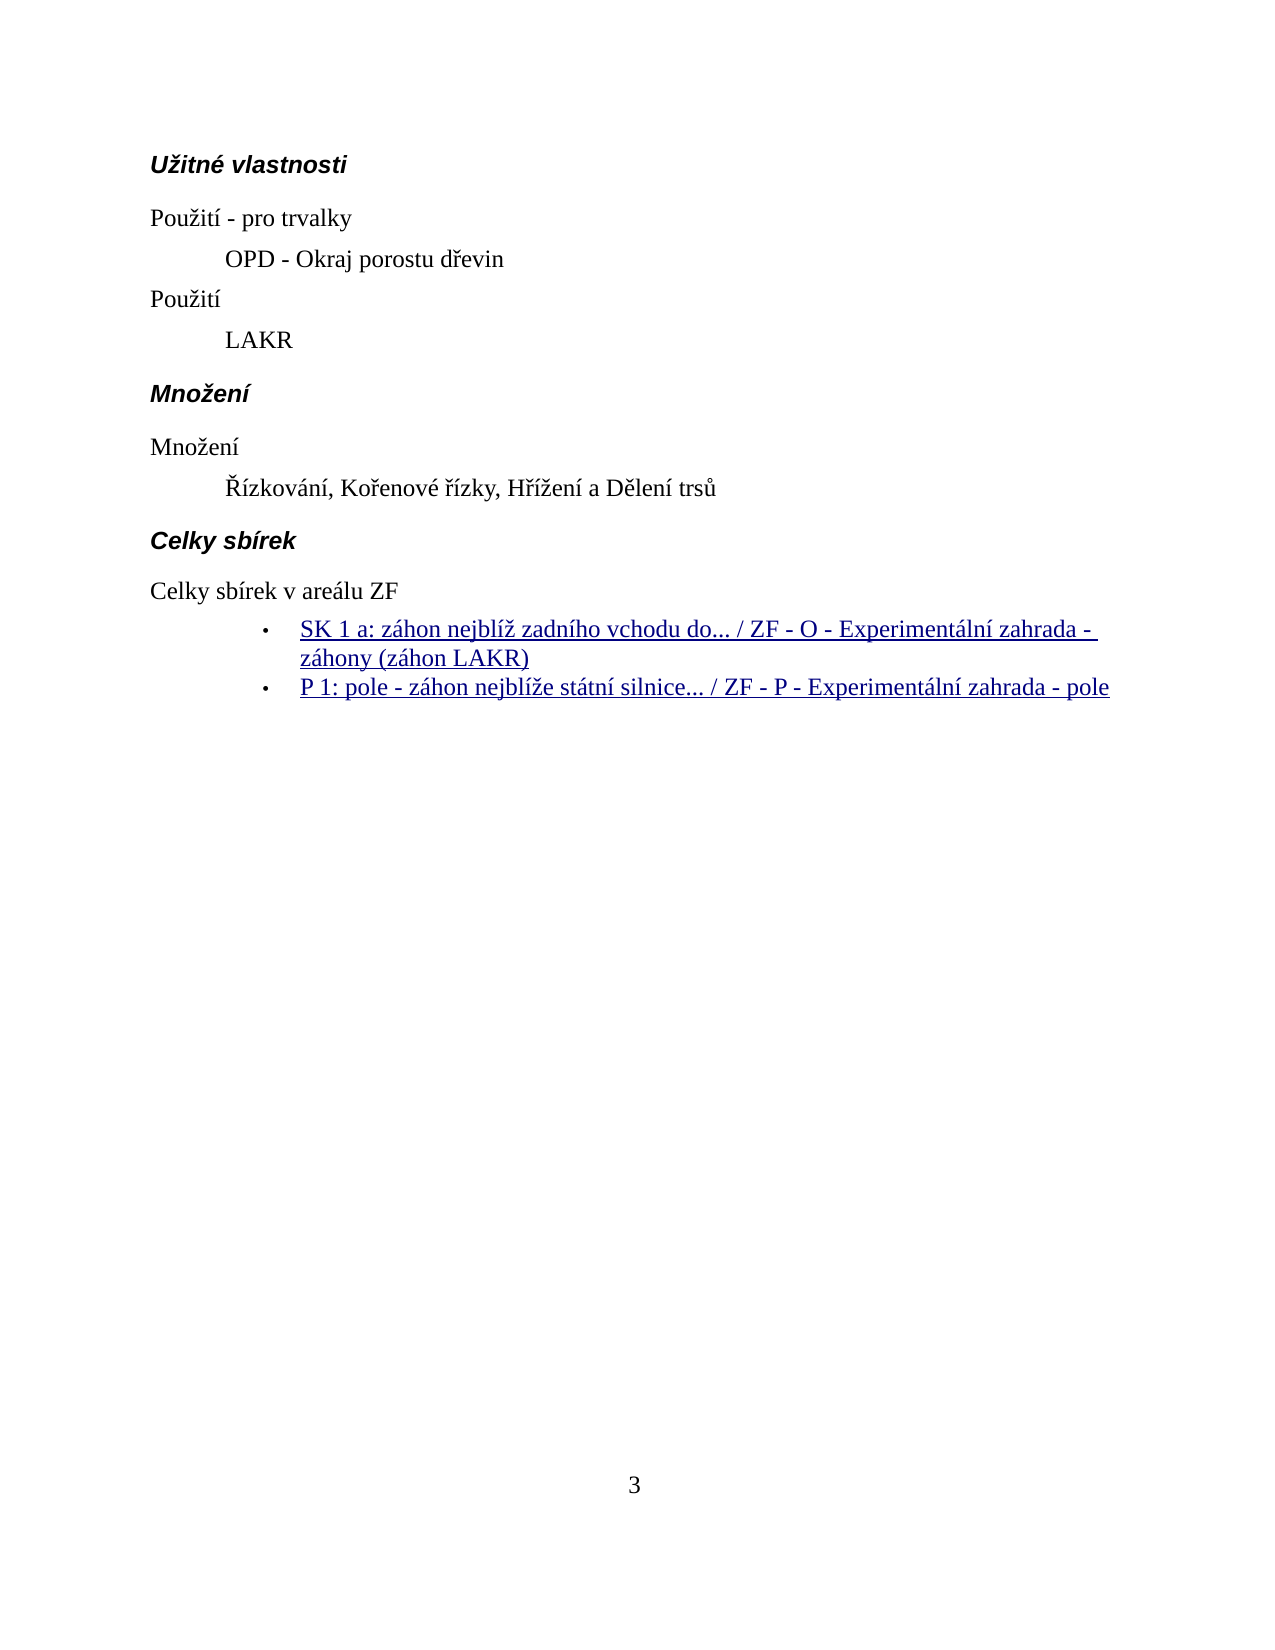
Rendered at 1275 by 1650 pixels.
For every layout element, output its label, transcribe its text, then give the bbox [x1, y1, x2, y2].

subtitle Užitné vlastnosti [150, 150, 1125, 178]
text Celky sbírek v areálu ZF [150, 576, 1125, 605]
subtitle Celky sbírek [150, 526, 1125, 555]
list SK 1 a: záhon nejblíž zadního vchodu do... / ZF - O - Experimentální zahrada - záhony (záhon LAKR) [262, 614, 1125, 672]
subtitle Množení [150, 379, 1125, 407]
text Použití [150, 284, 1125, 313]
text LAKR [225, 325, 1125, 354]
list P 1: pole - záhon nejblíže státní silnice... / ZF - P - Experimentální zahrada - pole [262, 672, 1125, 700]
text Množení [150, 432, 1125, 461]
text Použití - pro trvalky [150, 203, 1125, 232]
text OPD - Okraj porostu dřevin [225, 244, 1125, 272]
text Řízkování, Kořenové řízky, Hřížení a Dělení trsů [225, 473, 1125, 501]
